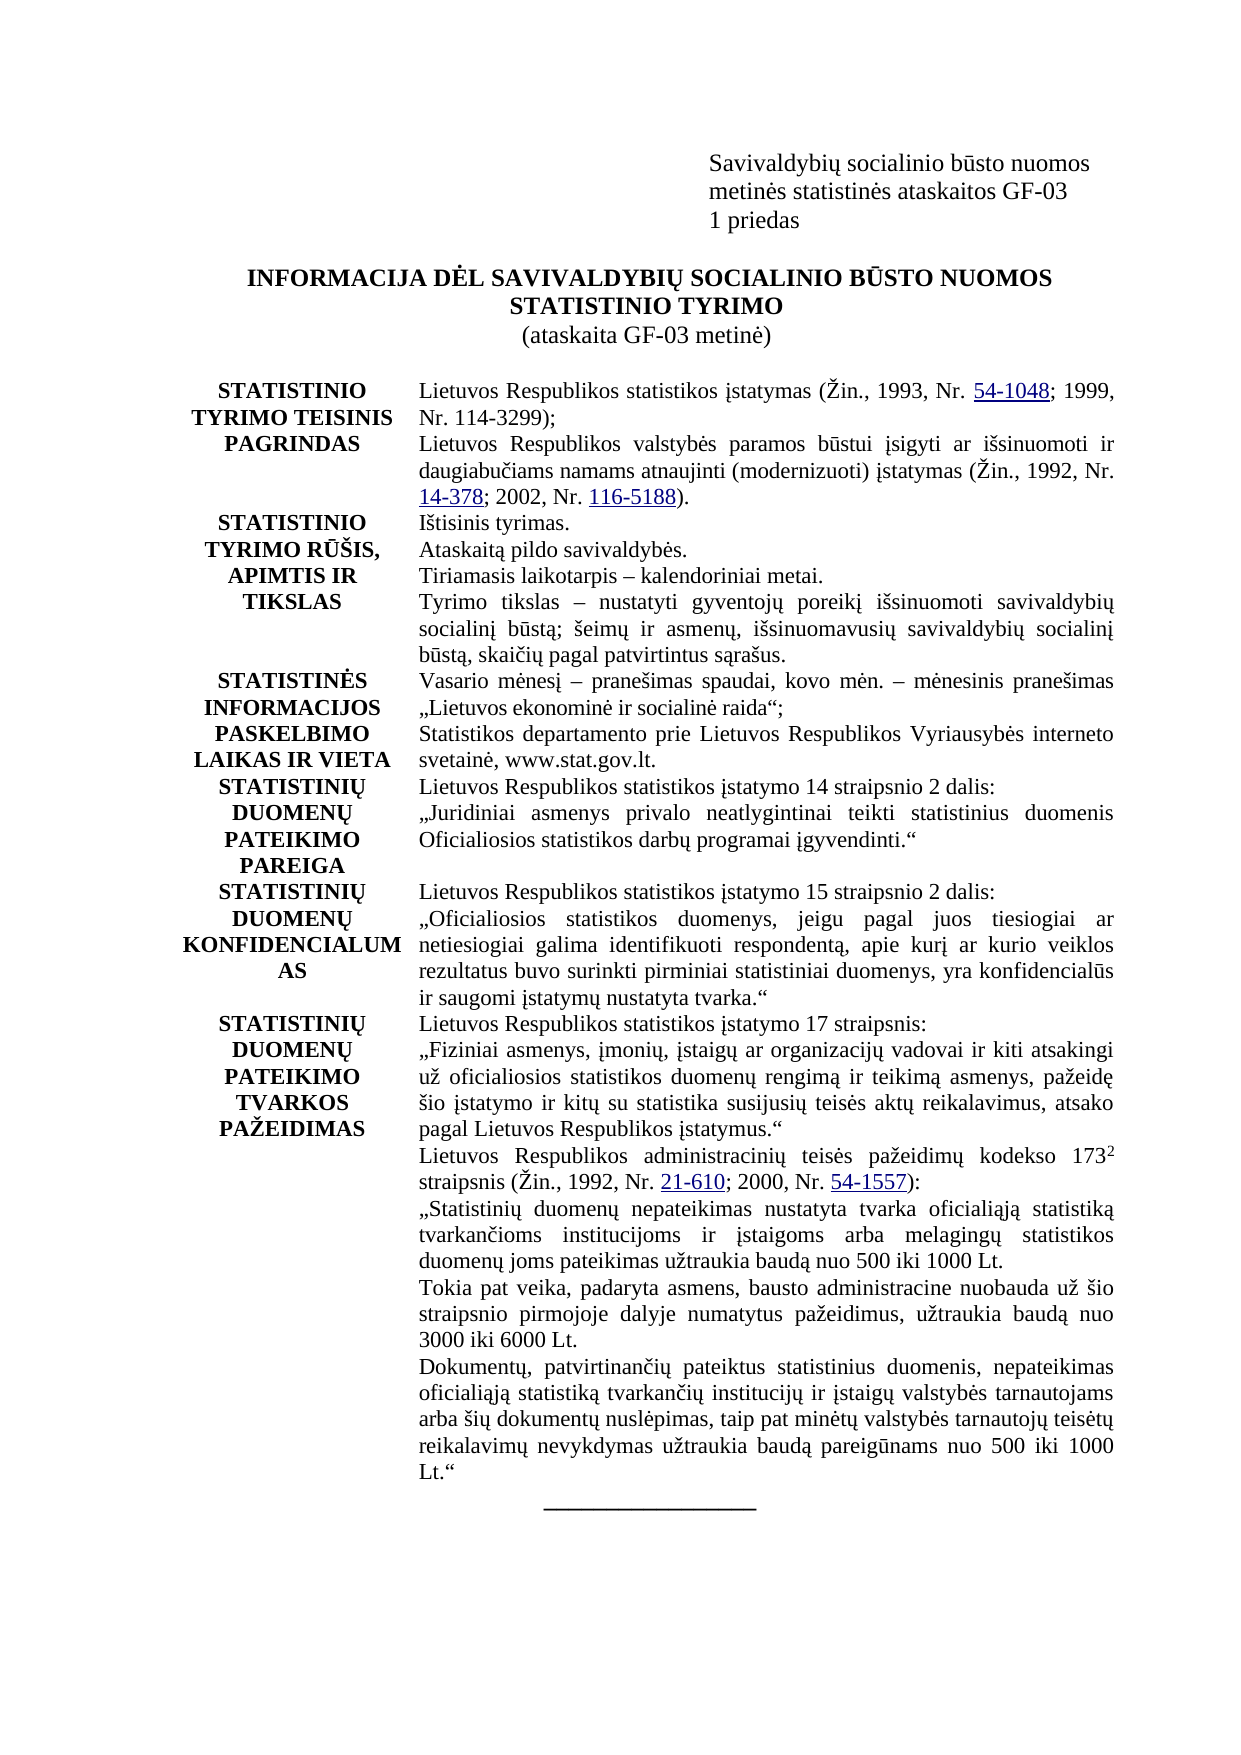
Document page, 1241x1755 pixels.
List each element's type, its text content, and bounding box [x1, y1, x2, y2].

table_cell STATISTINIŲ DUOMENŲ KONFIDENCIALUMAS [177, 878, 407, 1010]
table_cell STATISTINIŲ DUOMENŲ PATEIKIMO PAREIGA [177, 773, 407, 878]
text 1 priedas [177, 205, 1122, 234]
table_cell Lietuvos Respublikos statistikos įstatymo 15 straipsnio 2 dalis: „Oficialiosios statistikos duomenys, jeigu pagal juos tiesiogiai ar netiesiogiai galima identifikuoti respondentą, apie kurį ar kurio veiklos rezultatus buvo surinkti pirminiai statistiniai duomenys, yra konfidencialūs ir saugomi įstatymų nustatyta tvarka.“ [407, 878, 1126, 1010]
text Savivaldybių socialinio būsto nuomos [177, 148, 1122, 176]
text INFORMACIJA DĖL SAVIVALDYBIŲ SOCIALINIO BŪSTO NUOMOS STATISTINIO TYRIMO [177, 263, 1122, 320]
table_header Lietuvos Respublikos statistikos įstatymas (Žin., 1993, Nr. 54-1048; 1999, Nr. 114-3299); Lietuvos Respublikos valstybės paramos būstui įsigyti ar išsinuomoti ir daugiabučiams namams atnaujinti (modernizuoti) įstatymas (Žin., 1992, Nr. 14-378; 2002, Nr. 116-5188). [407, 378, 1126, 509]
table_cell Lietuvos Respublikos statistikos įstatymo 17 straipsnis: „Fiziniai asmenys, įmonių, įstaigų ar organizacijų vadovai ir kiti atsakingi už oficialiosios statistikos duomenų rengimą ir teikimą asmenys, pažeidę šio įstatymo ir kitų su statistika susijusių teisės aktų reikalavimus, atsako pagal Lietuvos Respublikos įstatymus.“ Lietuvos Respublikos administracinių teisės pažeidimų kodekso 1732 straipsnis (Žin., 1992, Nr. 21-610; 2000, Nr. 54-1557): „Statistinių duomenų nepateikimas nustatyta tvarka oficialiąją statistiką tvarkančioms institucijoms ir įstaigoms arba melagingų statistikos duomenų joms pateikimas užtraukia baudą nuo 500 iki 1000 Lt. Tokia pat veika, padaryta asmens, bausto administracine nuobauda už šio straipsnio pirmojoje dalyje numatytus pažeidimus, užtraukia baudą nuo 3000 iki 6000 Lt. Dokumentų, patvirtinančių pateiktus statistinius duomenis, nepateikimas oficialiąją statistiką tvarkančių institucijų ir įstaigų valstybės tarnautojams arba šių dokumentų nuslėpimas, taip pat minėtų valstybės tarnautojų teisėtų reikalavimų nevykdymas užtraukia baudą pareigūnams nuo 500 iki 1000 Lt.“ [407, 1010, 1126, 1484]
table_cell Vasario mėnesį – pranešimas spaudai, kovo mėn. – mėnesinis pranešimas „Lietuvos ekonominė ir socialinė raida“; Statistikos departamento prie Lietuvos Respublikos Vyriausybės interneto svetainė, www.stat.gov.lt. [407, 668, 1126, 773]
table_cell Lietuvos Respublikos statistikos įstatymo 14 straipsnio 2 dalis: „Juridiniai asmenys privalo neatlygintinai teikti statistinius duomenis Oficialiosios statistikos darbų programai įgyvendinti.“ [407, 773, 1126, 878]
table_cell STATISTINĖS INFORMACIJOS PASKELBIMO LAIKAS IR VIETA [177, 668, 407, 773]
table_cell STATISTINIO TYRIMO RŪŠIS, APIMTIS IR TIKSLAS [177, 509, 407, 667]
text (ataskaita GF-03 metinė) [177, 320, 1122, 349]
text _________________ [177, 1484, 1122, 1513]
table_header STATISTINIO TYRIMO TEISINIS PAGRINDAS [177, 378, 407, 509]
table_cell STATISTINIŲ DUOMENŲ PATEIKIMO TVARKOS PAŽEIDIMAS [177, 1010, 407, 1484]
table_cell Ištisinis tyrimas. Ataskaitą pildo savivaldybės. Tiriamasis laikotarpis – kalendoriniai metai. Tyrimo tikslas – nustatyti gyventojų poreikį išsinuomoti savivaldybių socialinį būstą; šeimų ir asmenų, išsinuomavusių savivaldybių socialinį būstą, skaičių pagal patvirtintus sąrašus. [407, 509, 1126, 667]
text metinės statistinės ataskaitos GF-03 [177, 176, 1122, 205]
